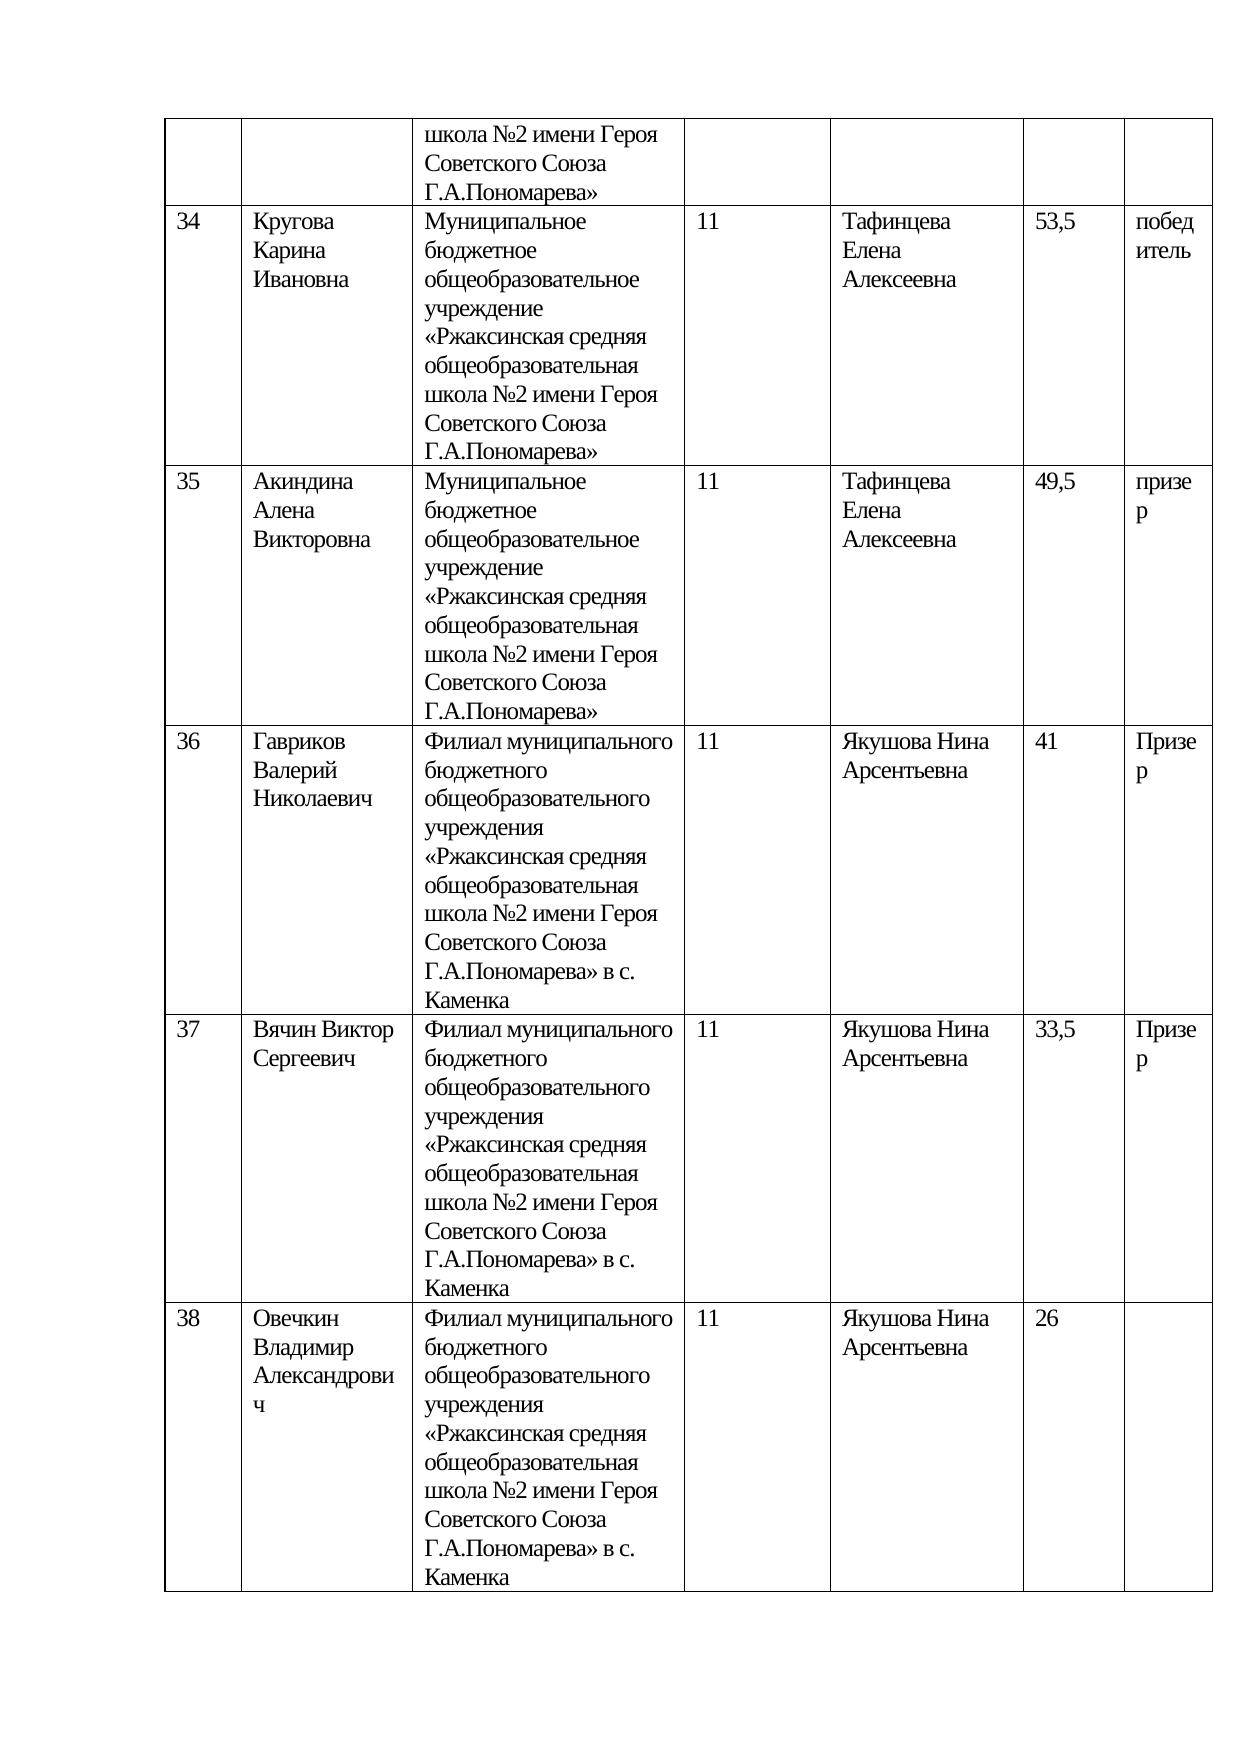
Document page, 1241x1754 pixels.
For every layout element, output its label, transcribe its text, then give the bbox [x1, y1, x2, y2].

table_cell 49,5 [1024, 466, 1124, 725]
table_cell [242, 119, 412, 205]
table_cell 33,5 [1024, 1015, 1124, 1302]
table_cell 11 [685, 726, 830, 1013]
table_cell школа №2 имени Героя Советского Союза Г.А.Пономарева» [413, 119, 684, 205]
table_cell 53,5 [1024, 206, 1124, 465]
table_cell Тафинцева Елена Алексеевна [831, 466, 1023, 725]
table_cell 11 [685, 206, 830, 465]
table_cell Вячин Виктор Сергеевич [242, 1015, 412, 1302]
table_cell 37 [166, 1015, 241, 1302]
table_cell Кругова Карина Ивановна [242, 206, 412, 465]
table_cell Призер [1125, 1015, 1212, 1302]
table_cell Муниципальное бюджетное общеобразовательное учреждение «Ржаксинская средняя общеобразовательная школа №2 имени Героя Советского Союза Г.А.Пономарева» [413, 466, 684, 725]
table_cell 35 [166, 466, 241, 725]
table_cell Акиндина Алена Викторовна [242, 466, 412, 725]
table_cell Филиал муниципального бюджетного общеобразовательного учреждения «Ржаксинская средняя общеобразовательная школа №2 имени Героя Советского Союза Г.А.Пономарева» в с. Каменка [413, 726, 684, 1013]
table_cell победитель [1125, 206, 1212, 465]
table_cell Филиал муниципального бюджетного общеобразовательного учреждения «Ржаксинская средняя общеобразовательная школа №2 имени Героя Советского Союза Г.А.Пономарева» в с. Каменка [413, 1303, 684, 1591]
table_cell Филиал муниципального бюджетного общеобразовательного учреждения «Ржаксинская средняя общеобразовательная школа №2 имени Героя Советского Союза Г.А.Пономарева» в с. Каменка [413, 1015, 684, 1302]
table_cell [166, 119, 241, 205]
table_cell 38 [166, 1303, 241, 1591]
table_cell Овечкин Владимир Александрович [242, 1303, 412, 1591]
table_cell 34 [166, 206, 241, 465]
table_cell [831, 119, 1023, 205]
table_cell 11 [685, 1303, 830, 1591]
table_cell [685, 119, 830, 205]
table_cell Муниципальное бюджетное общеобразовательное учреждение «Ржаксинская средняя общеобразовательная школа №2 имени Героя Советского Союза Г.А.Пономарева» [413, 206, 684, 465]
table_cell 26 [1024, 1303, 1124, 1591]
table_cell [1125, 119, 1212, 205]
table_cell призер [1125, 466, 1212, 725]
table_cell Якушова Нина Арсентьевна [831, 726, 1023, 1013]
table_cell [1125, 1303, 1212, 1591]
table_cell Якушова Нина Арсентьевна [831, 1015, 1023, 1302]
table_cell Якушова Нина Арсентьевна [831, 1303, 1023, 1591]
table_cell Тафинцева Елена Алексеевна [831, 206, 1023, 465]
table_cell [1024, 119, 1124, 205]
table_cell 36 [166, 726, 241, 1013]
table_cell 11 [685, 466, 830, 725]
table_cell 11 [685, 1015, 830, 1302]
table_cell 41 [1024, 726, 1124, 1013]
table_cell Призер [1125, 726, 1212, 1013]
table_cell Гавриков Валерий Николаевич [242, 726, 412, 1013]
